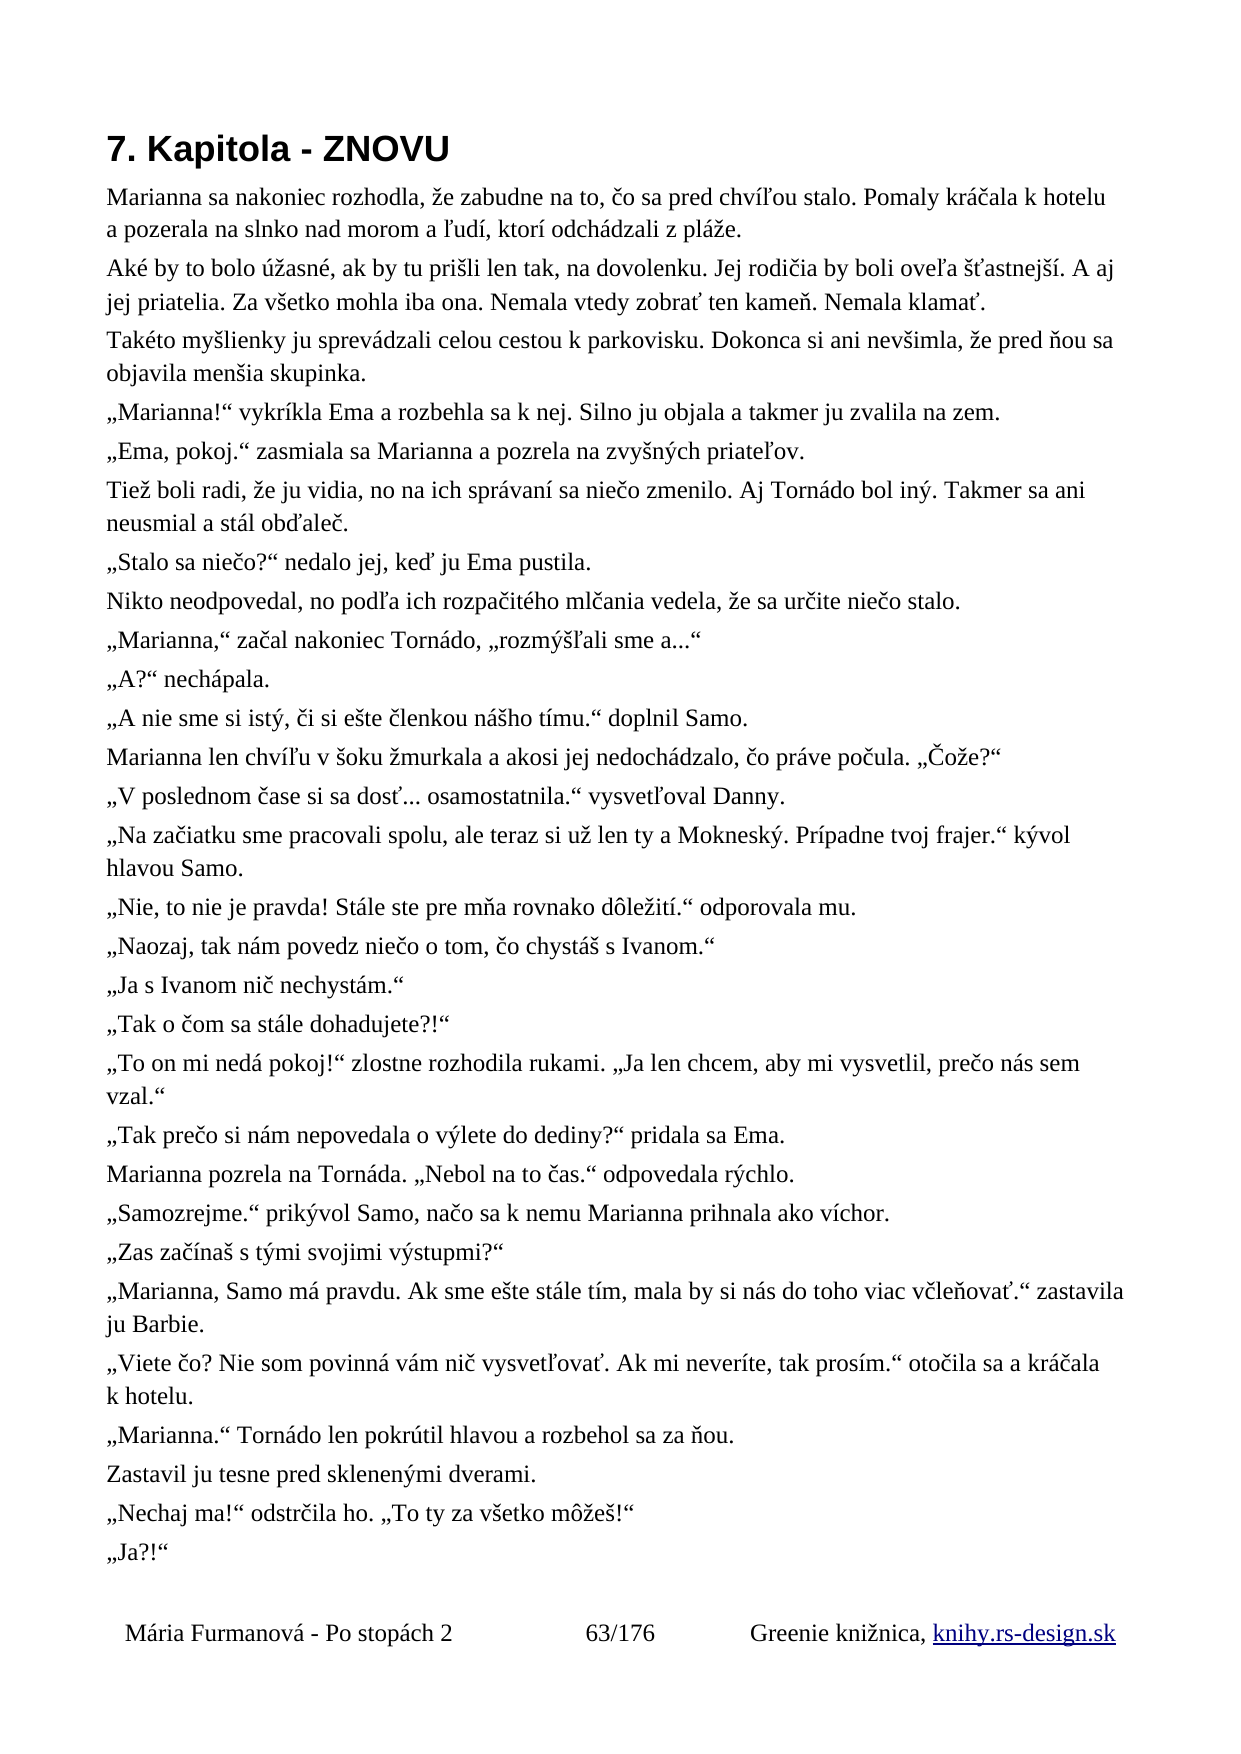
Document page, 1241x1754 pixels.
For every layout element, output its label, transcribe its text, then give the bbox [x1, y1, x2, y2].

text „Ema, pokoj.“ zasmiala sa Marianna a pozrela na zvyšných priateľov. [106, 436, 1134, 465]
text Takéto myšlienky ju sprevádzali celou cestou k parkovisku. Dokonca si ani nevšimla, že pred ňou sa objavila menšia skupinka. [106, 326, 1134, 387]
text „Nechaj ma!“ odstrčila ho. „To ty za všetko môžeš!“ [106, 1498, 1134, 1526]
text „Ja?!“ [106, 1537, 1134, 1565]
text Marianna len chvíľu v šoku žmurkala a akosi jej nedochádzalo, čo práve počula. „Čože?“ [106, 742, 1134, 771]
text „Samozrejme.“ prikývol Samo, načo sa k nemu Marianna prihnala ako víchor. [106, 1198, 1134, 1227]
text „Nie, to nie je pravda! Stále ste pre mňa rovnako dôležití.“ odporovala mu. [106, 892, 1134, 921]
text Zastavil ju tesne pred sklenenými dverami. [106, 1459, 1134, 1487]
text „A nie sme si istý, či si ešte členkou nášho tímu.“ doplnil Samo. [106, 703, 1134, 732]
text „Naozaj, tak nám povedz niečo o tom, čo chystáš s Ivanom.“ [106, 931, 1134, 960]
text „Tak prečo si nám nepovedala o výlete do dediny?“ pridala sa Ema. [106, 1120, 1134, 1149]
text „Marianna,“ začal nakoniec Tornádo, „rozmýšľali sme a...“ [106, 625, 1134, 654]
text Marianna pozrela na Tornáda. „Nebol na to čas.“ odpovedala rýchlo. [106, 1159, 1134, 1188]
text „A?“ nechápala. [106, 664, 1134, 693]
text „Marianna.“ Tornádo len pokrútil hlavou a rozbehol sa za ňou. [106, 1420, 1134, 1448]
text Tiež boli radi, že ju vidia, no na ich správaní sa niečo zmenilo. Aj Tornádo bol iný. Takmer sa ani neusmial a stál obďaleč. [106, 475, 1134, 537]
text „Stalo sa niečo?“ nedalo jej, keď ju Ema pustila. [106, 547, 1134, 576]
text „Viete čo? Nie som povinná vám nič vysvetľovať. Ak mi neveríte, tak prosím.“ otočila sa a kráčala k hotelu. [106, 1348, 1134, 1409]
text „To on mi nedá pokoj!“ zlostne rozhodila rukami. „Ja len chcem, aby mi vysvetlil, prečo nás sem vzal.“ [106, 1048, 1134, 1110]
text „Zas začínaš s tými svojimi výstupmi?“ [106, 1237, 1134, 1266]
text „Marianna!“ vykríkla Ema a rozbehla sa k nej. Silno ju objala a takmer ju zvalila na zem. [106, 397, 1134, 426]
text „Marianna, Samo má pravdu. Ak sme ešte stále tím, mala by si nás do toho viac včleňovať.“ zastavila ju Barbie. [106, 1276, 1134, 1337]
text „Tak o čom sa stále dohadujete?!“ [106, 1009, 1134, 1038]
text Nikto neodpovedal, no podľa ich rozpačitého mlčania vedela, že sa určite niečo stalo. [106, 586, 1134, 615]
text Aké by to bolo úžasné, ak by tu prišli len tak, na dovolenku. Jej rodičia by boli oveľa šťastnejší. A aj jej priatelia. Za všetko mohla iba ona. Nemala vtedy zobrať ten kameň. Nemala klamať. [106, 253, 1134, 315]
text Marianna sa nakoniec rozhodla, že zabudne na to, čo sa pred chvíľou stalo. Pomaly kráčala k hotelu a pozerala na slnko nad morom a ľudí, ktorí odchádzali z pláže. [106, 182, 1134, 243]
text „Ja s Ivanom nič nechystám.“ [106, 970, 1134, 999]
text „V poslednom čase si sa dosť... osamostatnila.“ vysvetľoval Danny. [106, 781, 1134, 810]
subtitle 7. Kapitola - ZNOVU [106, 127, 1134, 169]
text „Na začiatku sme pracovali spolu, ale teraz si už len ty a Mokneský. Prípadne tvoj frajer.“ kývol hlavou Samo. [106, 820, 1134, 882]
